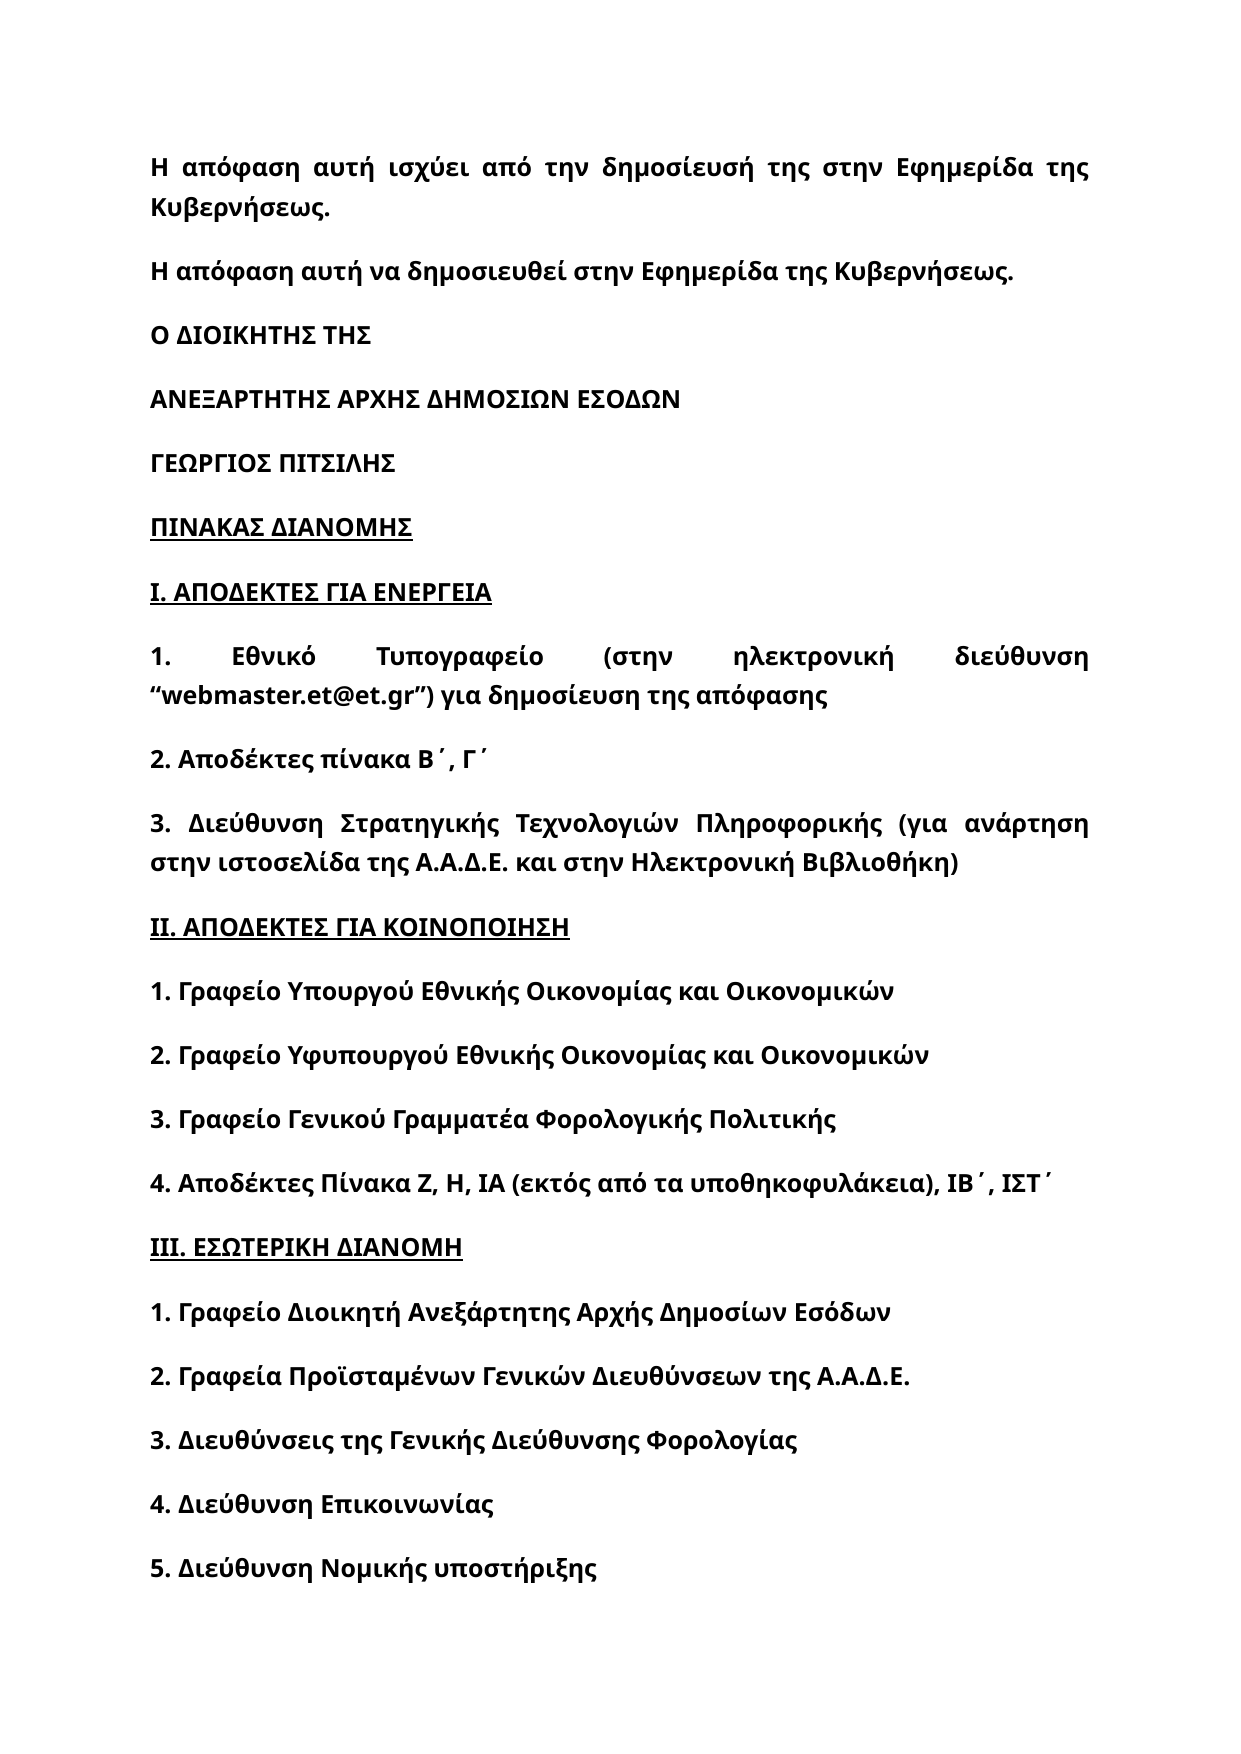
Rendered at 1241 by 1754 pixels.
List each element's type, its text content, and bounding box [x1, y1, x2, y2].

text 2. Γραφεία Προϊσταμένων Γενικών Διευθύνσεων της Α.Α.Δ.Ε. [150, 1358, 1090, 1392]
text ΓΕΩΡΓΙΟΣ ΠΙΤΣΙΛΗΣ [150, 446, 1090, 480]
text 2. Γραφείο Υφυπουργού Εθνικής Οικονομίας και Οικονομικών [150, 1037, 1090, 1072]
text Ο ΔΙΟΙΚΗΤΗΣ ΤΗΣ [150, 317, 1090, 352]
text Ι. ΑΠΟΔΕΚΤΕΣ ΓΙΑ ΕΝΕΡΓΕΙΑ [150, 574, 1090, 608]
text 4. Αποδέκτες Πίνακα Ζ, Η, ΙΑ (εκτός από τα υποθηκοφυλάκεια), ΙΒ΄, ΙΣΤ΄ [150, 1166, 1090, 1200]
text 3. Διευθύνσεις της Γενικής Διεύθυνσης Φορολογίας [150, 1422, 1090, 1457]
text 4. Διεύθυνση Επικοινωνίας [150, 1487, 1090, 1521]
text 1. Γραφείο Διοικητή Ανεξάρτητης Αρχής Δημοσίων Εσόδων [150, 1294, 1090, 1328]
text ΑΝΕΞΑΡΤΗΤΗΣ ΑΡΧΗΣ ΔΗΜΟΣΙΩΝ ΕΣΟΔΩΝ [150, 382, 1090, 416]
text 3. Γραφείο Γενικού Γραμματέα Φορολογικής Πολιτικής [150, 1102, 1090, 1136]
text 1. Γραφείο Υπουργού Εθνικής Οικονομίας και Οικονομικών [150, 973, 1090, 1007]
text 1. Εθνικό Τυπογραφείο (στην ηλεκτρονική διεύθυνση “webmaster.et@et.gr”) για δημοσίευση της απόφασης [150, 638, 1090, 712]
text 3. Διεύθυνση Στρατηγικής Τεχνολογιών Πληροφορικής (για ανάρτηση στην ιστοσελίδα της Α.Α.Δ.Ε. και στην Ηλεκτρονική Βιβλιοθήκη) [150, 806, 1090, 879]
text ΠΙΝΑΚΑΣ ΔΙΑΝΟΜΗΣ [150, 510, 1090, 544]
text ΙΙΙ. ΕΣΩΤΕΡΙΚΗ ΔΙΑΝΟΜΗ [150, 1230, 1090, 1264]
text 5. Διεύθυνση Νομικής υποστήριξης [150, 1551, 1090, 1585]
text ΙΙ. ΑΠΟΔΕΚΤΕΣ ΓΙΑ ΚΟΙΝΟΠΟΙΗΣΗ [150, 909, 1090, 943]
text 2. Αποδέκτες πίνακα Β΄, Γ΄ [150, 742, 1090, 776]
text Η απόφαση αυτή ισχύει από την δημοσίευσή της στην Εφημερίδα της Κυβερνήσεως. [150, 150, 1090, 223]
text Η απόφαση αυτή να δημοσιευθεί στην Εφημερίδα της Κυβερνήσεως. [150, 253, 1090, 287]
